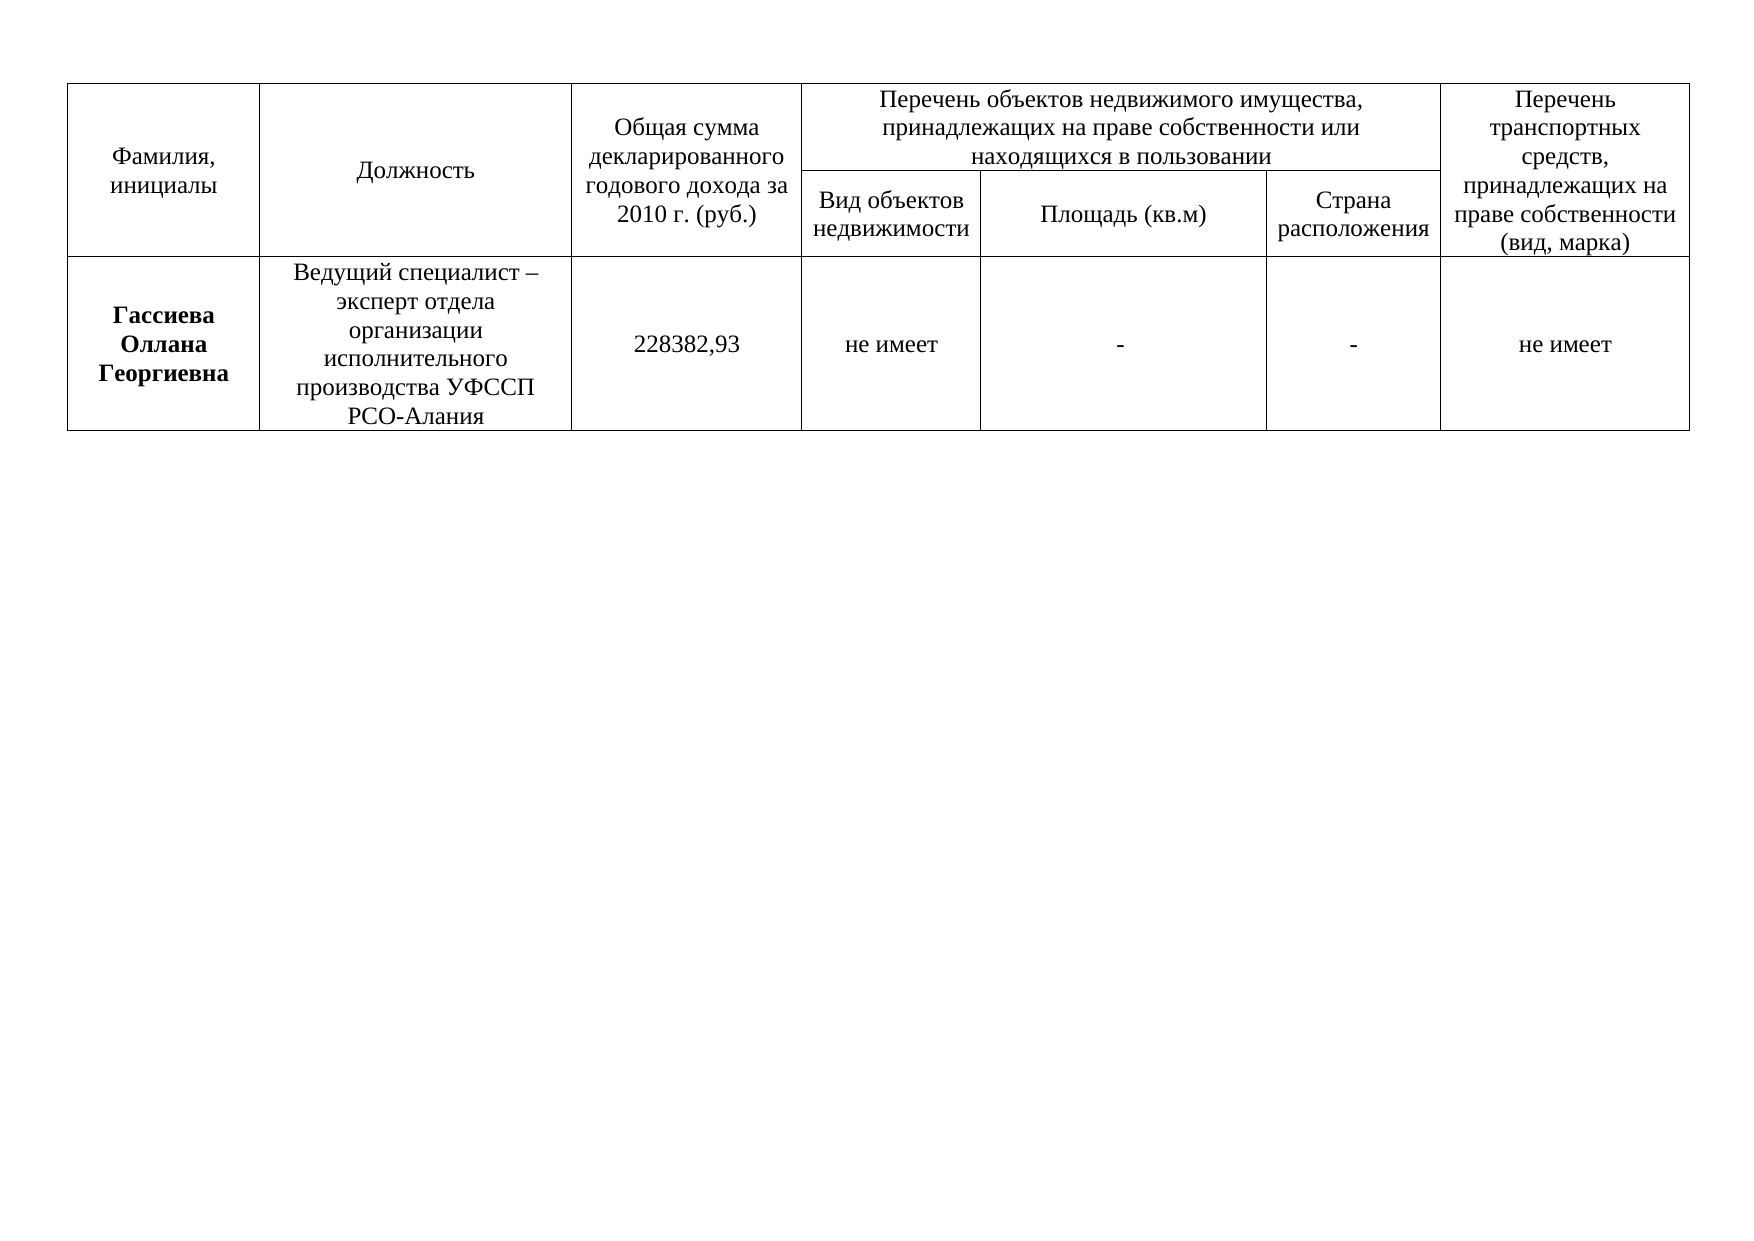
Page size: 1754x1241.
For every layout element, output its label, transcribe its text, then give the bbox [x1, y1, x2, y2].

table_cell - [981, 257, 1266, 430]
table_cell Страна расположения [1267, 171, 1440, 256]
table_cell Площадь (кв.м) [981, 171, 1266, 256]
table_header Перечень транспортных средств, принадлежащих на праве собственности (вид, марка) [1441, 84, 1689, 256]
table_header Перечень объектов недвижимого имущества, принадлежащих на праве собственности или находящихся в пользовании [802, 84, 1440, 170]
table_cell Вид объектов недвижимости [802, 171, 980, 256]
table_cell не имеет [1441, 257, 1689, 430]
table_cell Ведущий специалист –эксперт отдела организации исполнительного производства УФССП РСО-Алания [260, 257, 571, 430]
table_cell - [1267, 257, 1440, 430]
table_cell не имеет [802, 257, 980, 430]
table_header Должность [260, 84, 571, 256]
table_cell 228382,93 [572, 257, 801, 430]
table_header Фамилия, инициалы [68, 84, 259, 256]
table_header Общая сумма декларированного годового дохода за 2010 г. (руб.) [572, 84, 801, 256]
table_cell Гассиева Оллана Георгиевна [68, 257, 259, 430]
